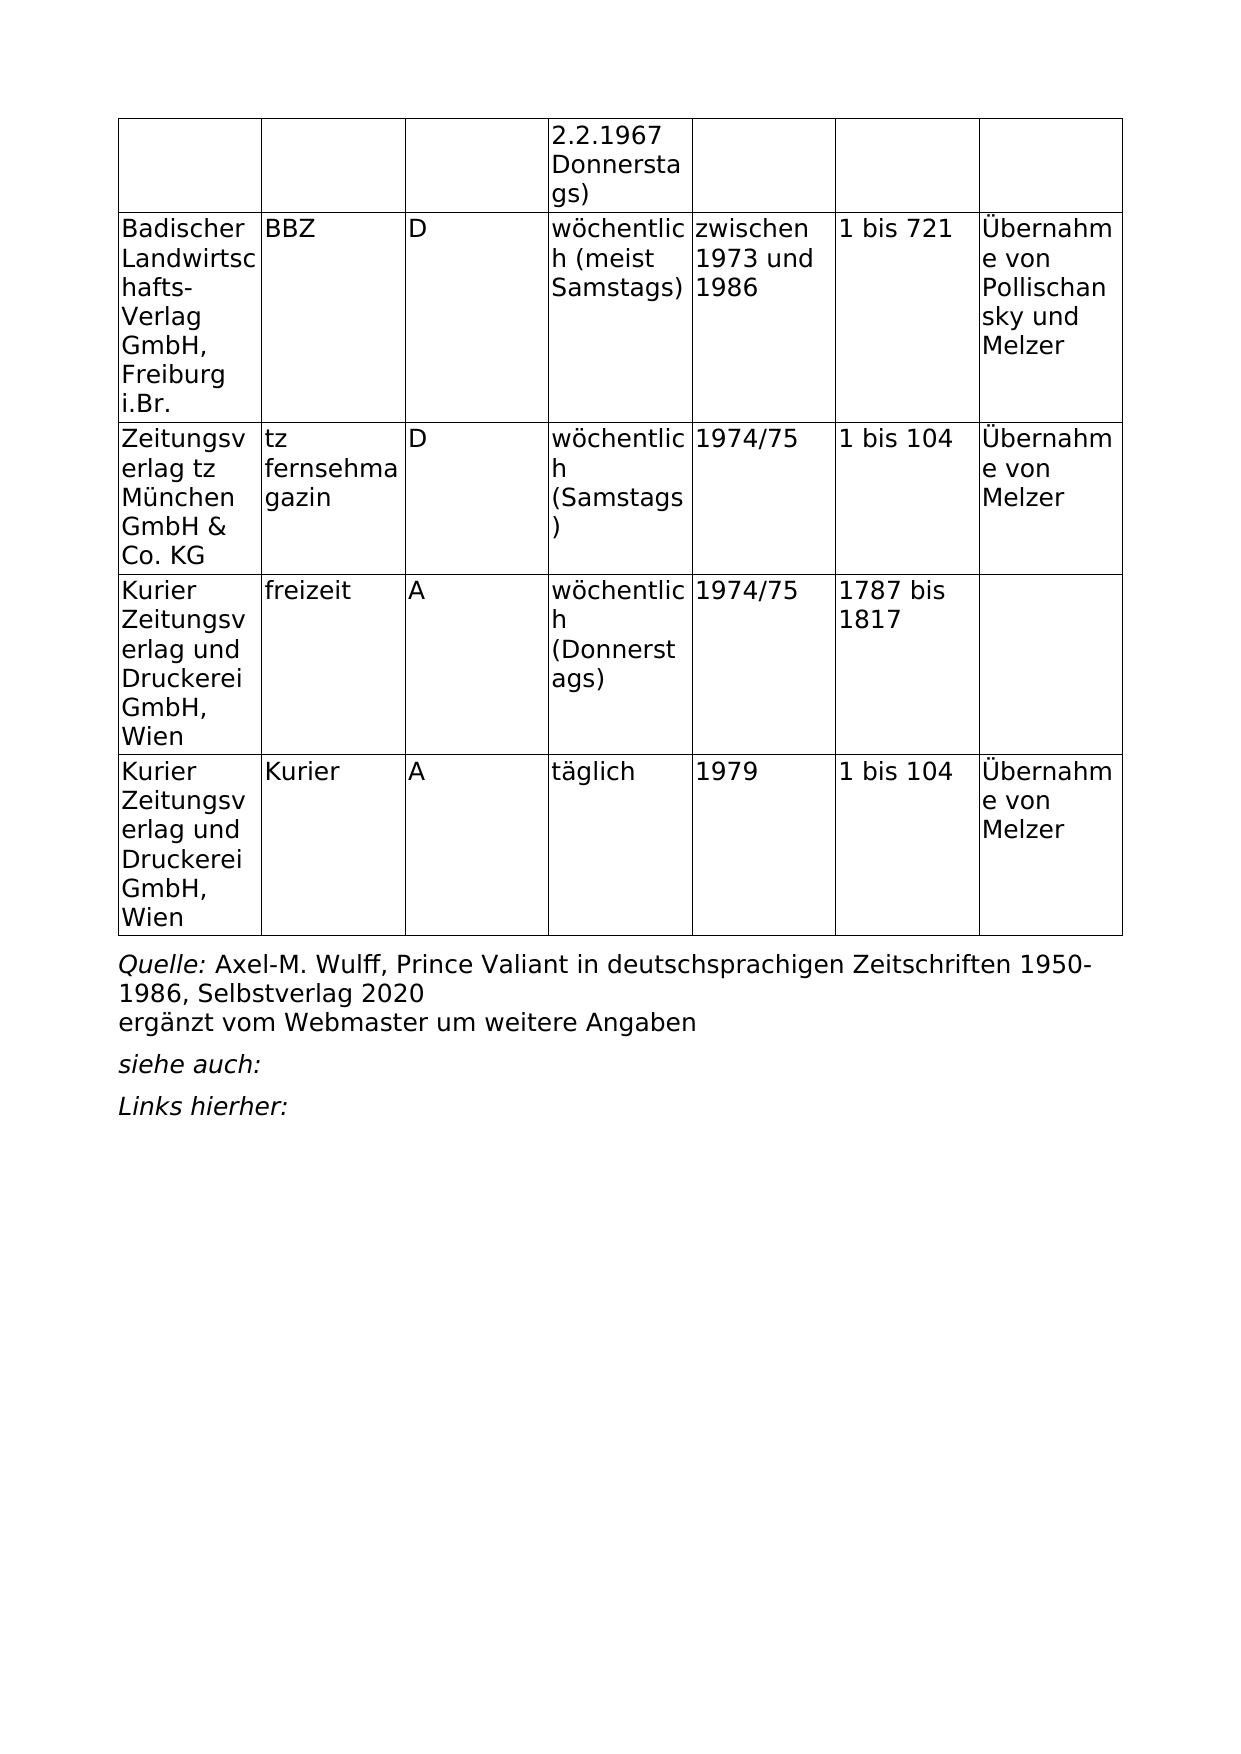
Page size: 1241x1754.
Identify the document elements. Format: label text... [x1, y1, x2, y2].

table_cell 2.2.1967 Donnerstags) [549, 119, 692, 212]
table_cell A [406, 755, 548, 935]
table_cell [119, 119, 261, 212]
table_cell [836, 119, 979, 212]
table_cell Kurier Zeitungsverlag und Druckerei GmbH, Wien [119, 755, 261, 935]
table_cell zwischen 1973 und 1986 [693, 213, 835, 422]
table_cell Zeitungsverlag tz München GmbH & Co. KG [119, 423, 261, 573]
table_cell [980, 119, 1122, 212]
table_cell BBZ [262, 213, 405, 422]
table_cell 1787 bis 1817 [836, 575, 979, 754]
table_cell 1 bis 104 [836, 423, 979, 573]
text Quelle: Axel-M. Wulff, Prince Valiant in deutschsprachigen Zeitschriften 1950-1986, Selbstverlag 2020 ergänzt vom Webmaster um weitere Angaben [118, 950, 1122, 1038]
table_cell wöchentlich (Donnerstags) [549, 575, 692, 754]
table_cell [262, 119, 405, 212]
table_cell D [406, 423, 548, 573]
text siehe auch: [118, 1050, 1122, 1079]
table_cell 1 bis 721 [836, 213, 979, 422]
table_cell A [406, 575, 548, 754]
table_cell [693, 119, 835, 212]
table_cell tz fernsehmagazin [262, 423, 405, 573]
table_cell 1974/75 [693, 423, 835, 573]
table_cell Badischer Landwirtschafts-Verlag GmbH, Freiburg i.Br. [119, 213, 261, 422]
table_cell 1974/75 [693, 575, 835, 754]
text Links hierher: [118, 1092, 1122, 1121]
table_cell Übernahme von Pollischansky und Melzer [980, 213, 1122, 422]
table_cell Übernahme von Melzer [980, 423, 1122, 573]
table_cell D [406, 213, 548, 422]
table_cell Kurier [262, 755, 405, 935]
table_cell [406, 119, 548, 212]
table_cell Übernahme von Melzer [980, 755, 1122, 935]
table_cell [980, 575, 1122, 754]
table_cell täglich [549, 755, 692, 935]
table_cell freizeit [262, 575, 405, 754]
table_cell wöchentlich (meist Samstags) [549, 213, 692, 422]
table_cell 1 bis 104 [836, 755, 979, 935]
table_cell Kurier Zeitungsverlag und Druckerei GmbH, Wien [119, 575, 261, 754]
table_cell 1979 [693, 755, 835, 935]
table_cell wöchentlich (Samstags) [549, 423, 692, 573]
